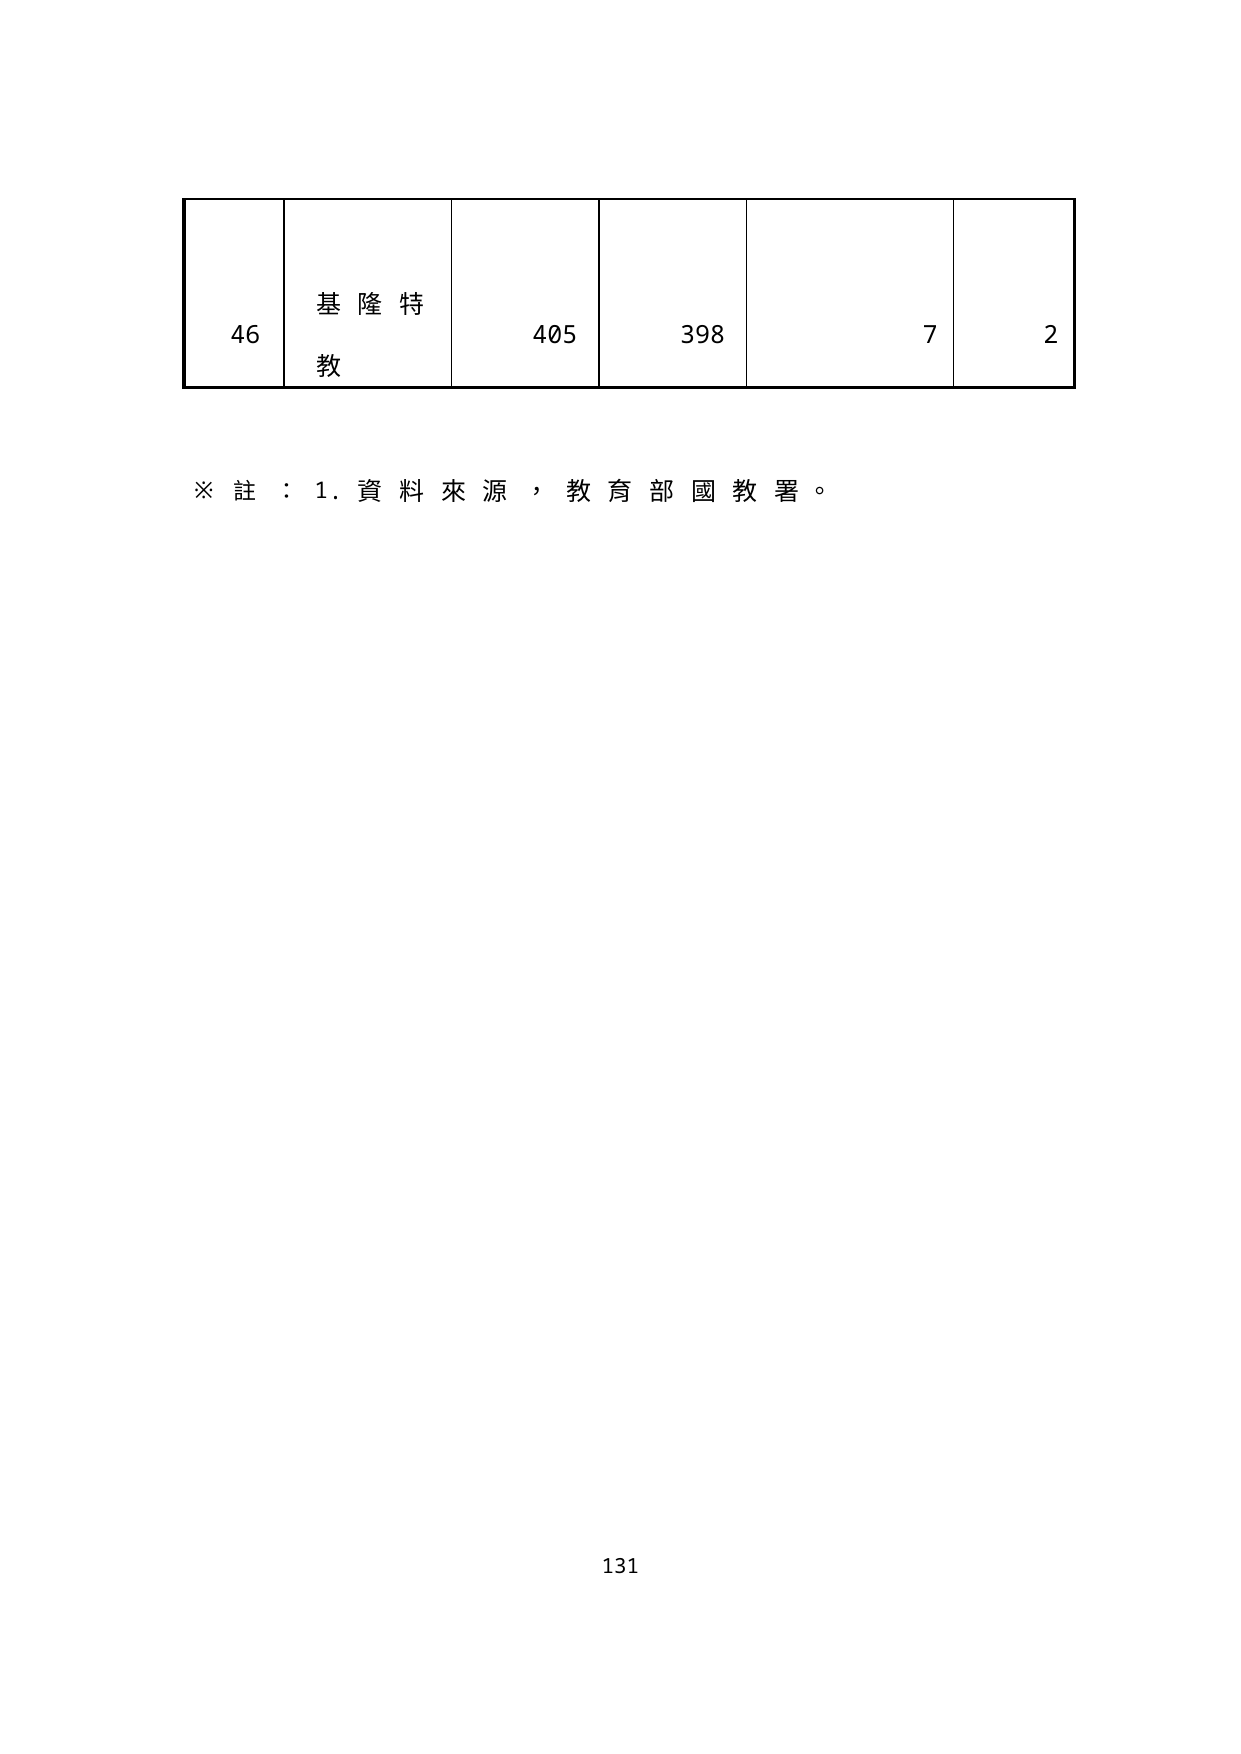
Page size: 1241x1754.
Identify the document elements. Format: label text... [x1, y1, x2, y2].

table_cell 46 [186, 200, 283, 386]
text ※註：1.資料來源，教育部國教署。 [183, 448, 1058, 511]
table_cell 基隆特教 [285, 200, 451, 386]
table_cell 398 [600, 200, 746, 386]
table_cell 405 [452, 200, 598, 386]
table_cell 7 [747, 200, 953, 386]
table_cell 2 [954, 200, 1073, 386]
